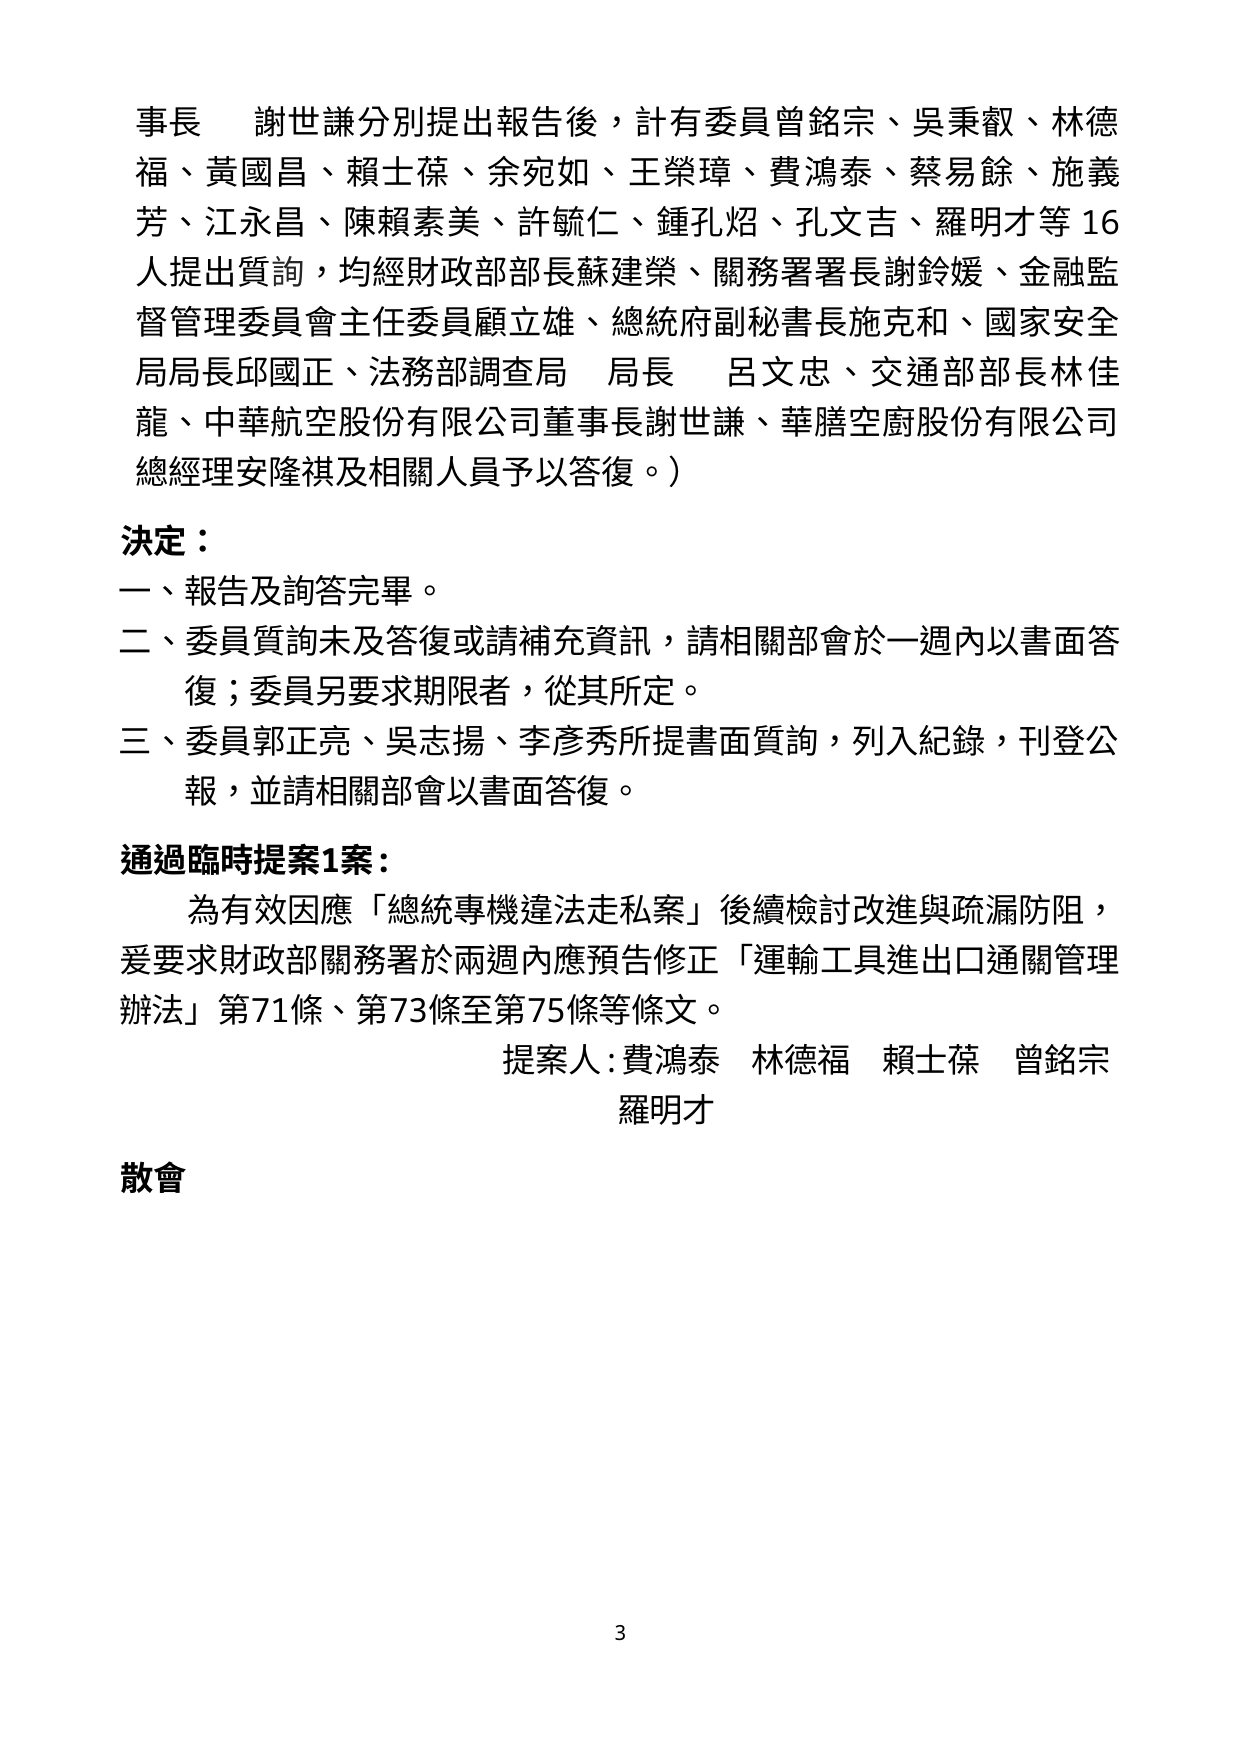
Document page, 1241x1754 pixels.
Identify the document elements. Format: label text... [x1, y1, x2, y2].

text 事長 謝世謙分別提出報告後，計有委員曾銘宗、吳秉叡、林德福、黃國昌、賴士葆、余宛如、王榮璋、費鴻泰、蔡易餘、施義芳、江永昌、陳賴素美、許毓仁、鍾孔炤、孔文吉、羅明才等16人提出質詢，均經財政部部長蘇建榮、關務署署長謝鈴媛、金融監督管理委員會主任委員顧立雄、總統府副秘書長施克和、國家安全局局長邱國正、法務部調查局 局長 呂文忠、交通部部長林佳龍、中華航空股份有限公司董事長謝世謙、華膳空廚股份有限公司總經理安隆祺及相關人員予以答復。） [106, 94, 1120, 494]
text 通過臨時提案1案: [120, 832, 1120, 882]
text 決定： [120, 513, 1120, 563]
text 二、委員質詢未及答復或請補充資訊，請相關部會於一週內以書面答復；委員另要求期限者，從其所定。 [118, 613, 1120, 713]
text 為有效因應「總統專機違法走私案」後續檢討改進與疏漏防阻，爰要求財政部關務署於兩週內應預告修正「運輸工具進出口通關管理辦法」第71條、第73條至第75條等條文。 [119, 882, 1120, 1032]
text 散會 [120, 1151, 1120, 1201]
text 一、報告及詢答完畢。 [118, 563, 1120, 613]
text 三、委員郭正亮、吳志揚、李彥秀所提書面質詢，列入紀錄，刊登公報，並請相關部會以書面答復。 [118, 713, 1120, 813]
text 羅明才 [617, 1082, 1120, 1132]
text 提案人:費鴻泰 林德福 賴士葆 曾銘宗 [503, 1032, 1120, 1082]
